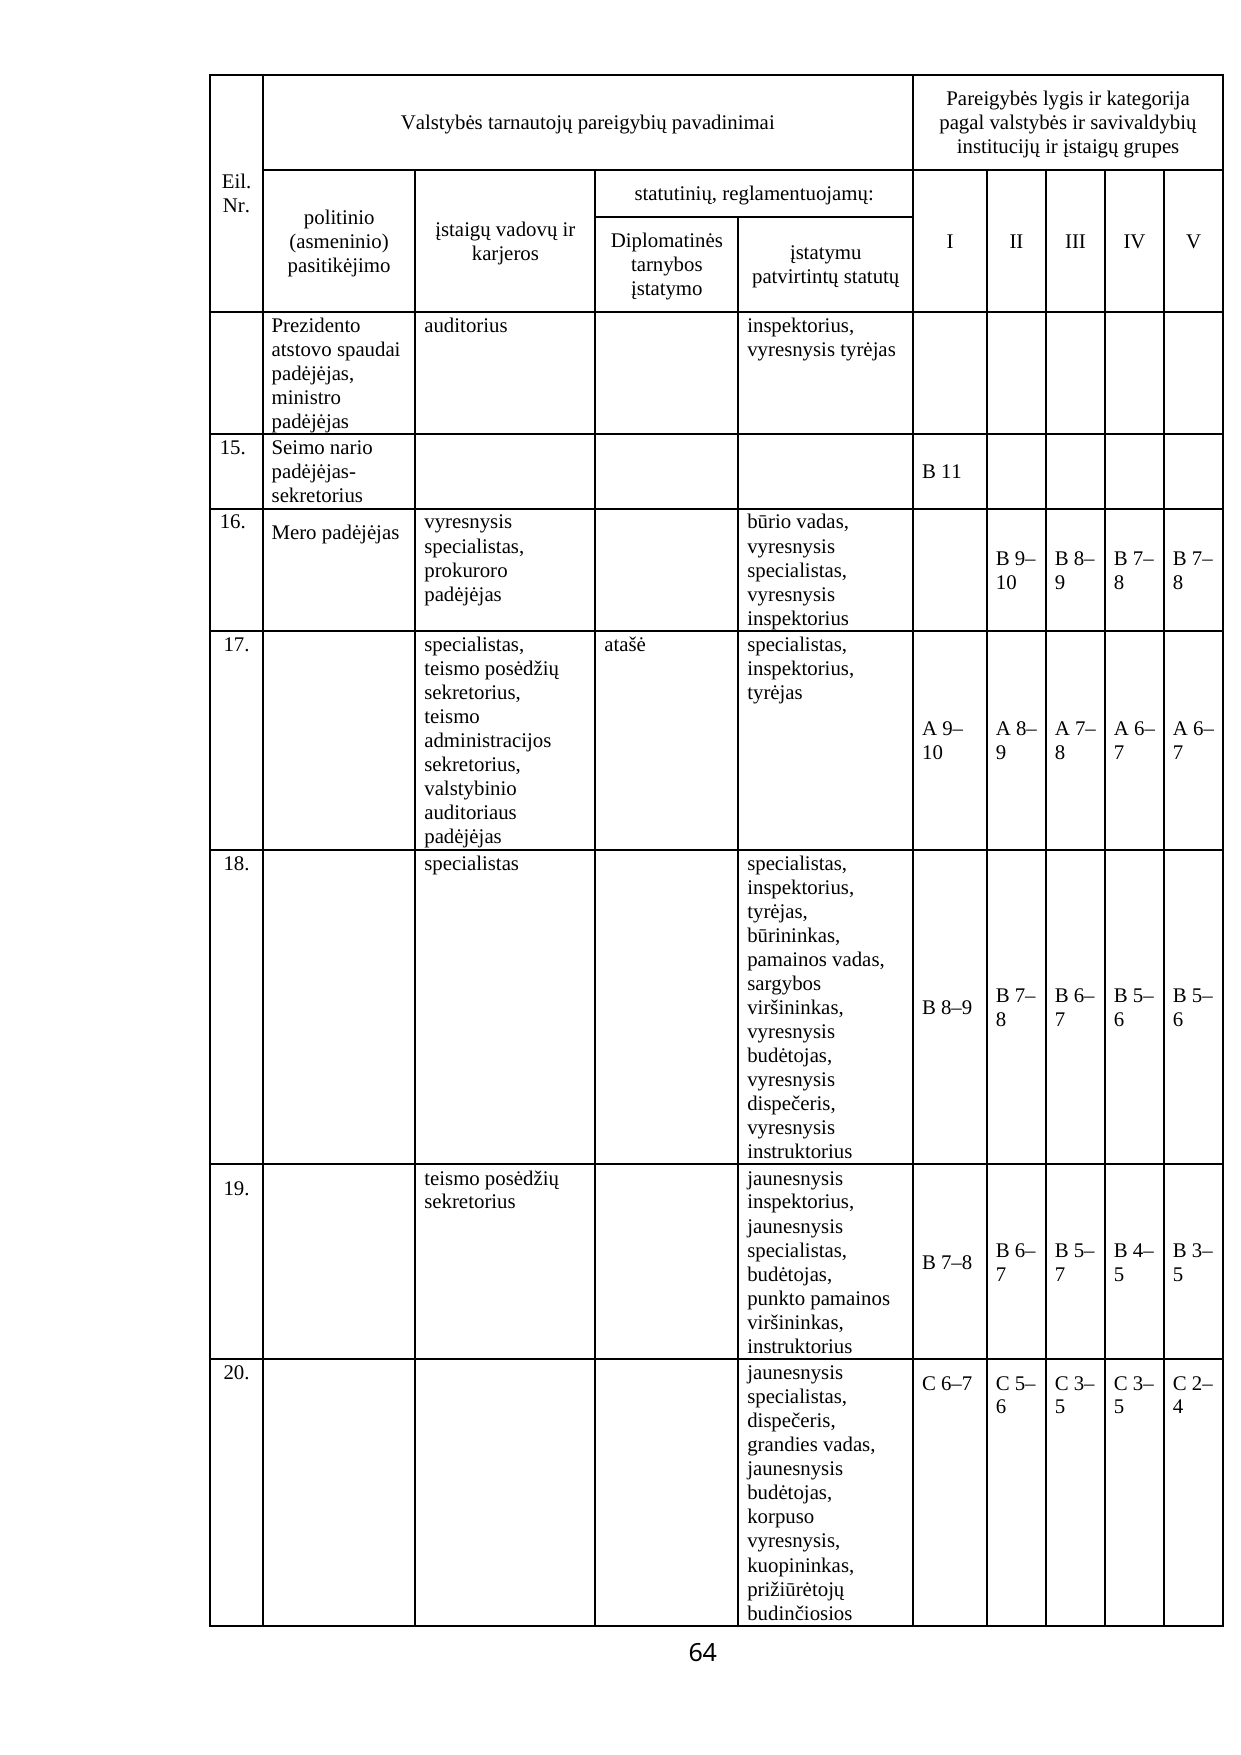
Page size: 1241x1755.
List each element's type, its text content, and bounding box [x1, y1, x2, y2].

table_cell [1047, 313, 1104, 433]
table_cell B 7–8 [1106, 510, 1163, 630]
table_cell [988, 435, 1045, 507]
table_cell B 3–5 [1165, 1165, 1222, 1358]
table_cell 19. [211, 1165, 262, 1358]
table_cell B 6–7 [988, 1165, 1045, 1358]
table_cell I [914, 171, 986, 311]
table_cell A 8–9 [988, 632, 1045, 848]
table_cell [988, 313, 1045, 433]
table_cell [914, 313, 986, 433]
table_cell [1165, 313, 1222, 433]
table_cell [211, 313, 262, 433]
table_cell Diplomatinės tarnybos įstatymo [596, 218, 737, 311]
table_cell statutinių, reglamentuojamų: [596, 171, 912, 216]
table_cell teismo posėdžių sekretorius [416, 1165, 594, 1358]
table_cell A 9–10 [914, 632, 986, 848]
table_cell [264, 851, 414, 1163]
table_cell [416, 435, 594, 507]
table_cell A 6–7 [1165, 632, 1222, 848]
table_cell įstaigų vadovų ir karjeros [416, 171, 594, 311]
table_cell B 9–10 [988, 510, 1045, 630]
table_cell B 4–5 [1106, 1165, 1163, 1358]
table_cell B 5–7 [1047, 1165, 1104, 1358]
table_cell [264, 1165, 414, 1358]
table_cell [596, 510, 737, 630]
table_cell [596, 1165, 737, 1358]
table_cell 20. [211, 1360, 262, 1625]
table_cell jaunesnysis specialistas, dispečeris, grandies vadas, jaunesnysis budėtojas, korpuso vyresnysis, kuopininkas, prižiūrėtojų budinčiosios [739, 1360, 912, 1625]
table_cell C 6–7 [914, 1360, 986, 1625]
table_cell [1106, 435, 1163, 507]
table_cell [596, 1360, 737, 1625]
table_cell B 8–9 [914, 851, 986, 1163]
table_cell įstatymu patvirtintų statutų [739, 218, 912, 311]
table_header Pareigybės lygis ir kategorija pagal valstybės ir savivaldybių institucijų ir įstaigų grupes [914, 76, 1222, 169]
table_cell inspektorius, vyresnysis tyrėjas [739, 313, 912, 433]
table_cell [1165, 435, 1222, 507]
table_cell [596, 851, 737, 1163]
table_cell C 3–5 [1047, 1360, 1104, 1625]
table_cell B 6–7 [1047, 851, 1104, 1163]
table_cell B 8–9 [1047, 510, 1104, 630]
table_cell 17. [211, 632, 262, 848]
table_cell specialistas, teismo posėdžių sekretorius, teismo administracijos sekretorius, valstybinio auditoriaus padėjėjas [416, 632, 594, 848]
table_cell Mero padėjėjas [264, 510, 414, 630]
table_cell specialistas, inspektorius, tyrėjas, būrininkas, pamainos vadas, sargybos viršininkas, vyresnysis budėtojas, vyresnysis dispečeris, vyresnysis instruktorius [739, 851, 912, 1163]
table_cell 15. [211, 435, 262, 507]
table_cell [596, 435, 737, 507]
table_cell atašė [596, 632, 737, 848]
table_cell B 5–6 [1106, 851, 1163, 1163]
table_cell B 5–6 [1165, 851, 1222, 1163]
table_cell politinio (asmeninio) pasitikėjimo [264, 171, 414, 311]
table_cell būrio vadas, vyresnysis specialistas, vyresnysis inspektorius [739, 510, 912, 630]
table_cell 18. [211, 851, 262, 1163]
table_cell auditorius [416, 313, 594, 433]
table_cell [1106, 313, 1163, 433]
table_cell specialistas, inspektorius, tyrėjas [739, 632, 912, 848]
table_header Valstybės tarnautojų pareigybių pavadinimai [264, 76, 912, 169]
table_cell [914, 510, 986, 630]
table_cell [1047, 435, 1104, 507]
table_cell B 7–8 [988, 851, 1045, 1163]
table_cell A 7–8 [1047, 632, 1104, 848]
table_cell [739, 435, 912, 507]
table_cell jaunesnysis inspektorius, jaunesnysis specialistas, budėtojas, punkto pamainos viršininkas, instruktorius [739, 1165, 912, 1358]
table_cell [416, 1360, 594, 1625]
table_cell [264, 632, 414, 848]
table_cell [596, 313, 737, 433]
table_header Eil. Nr. [211, 76, 262, 311]
table_cell IV [1106, 171, 1163, 311]
table_cell III [1047, 171, 1104, 311]
table_cell B 7–8 [914, 1165, 986, 1358]
table_cell V [1165, 171, 1222, 311]
table_cell [264, 1360, 414, 1625]
table_cell A 6–7 [1106, 632, 1163, 848]
table_cell C 3–5 [1106, 1360, 1163, 1625]
table_cell specialistas [416, 851, 594, 1163]
table_cell 16. [211, 510, 262, 630]
table_cell B 11 [914, 435, 986, 507]
table_cell II [988, 171, 1045, 311]
table_cell C 5–6 [988, 1360, 1045, 1625]
table_cell vyresnysis specialistas, prokuroro padėjėjas [416, 510, 594, 630]
table_cell C 2–4 [1165, 1360, 1222, 1625]
table_cell Prezidento atstovo spaudai padėjėjas, ministro padėjėjas [264, 313, 414, 433]
table_cell B 7–8 [1165, 510, 1222, 630]
